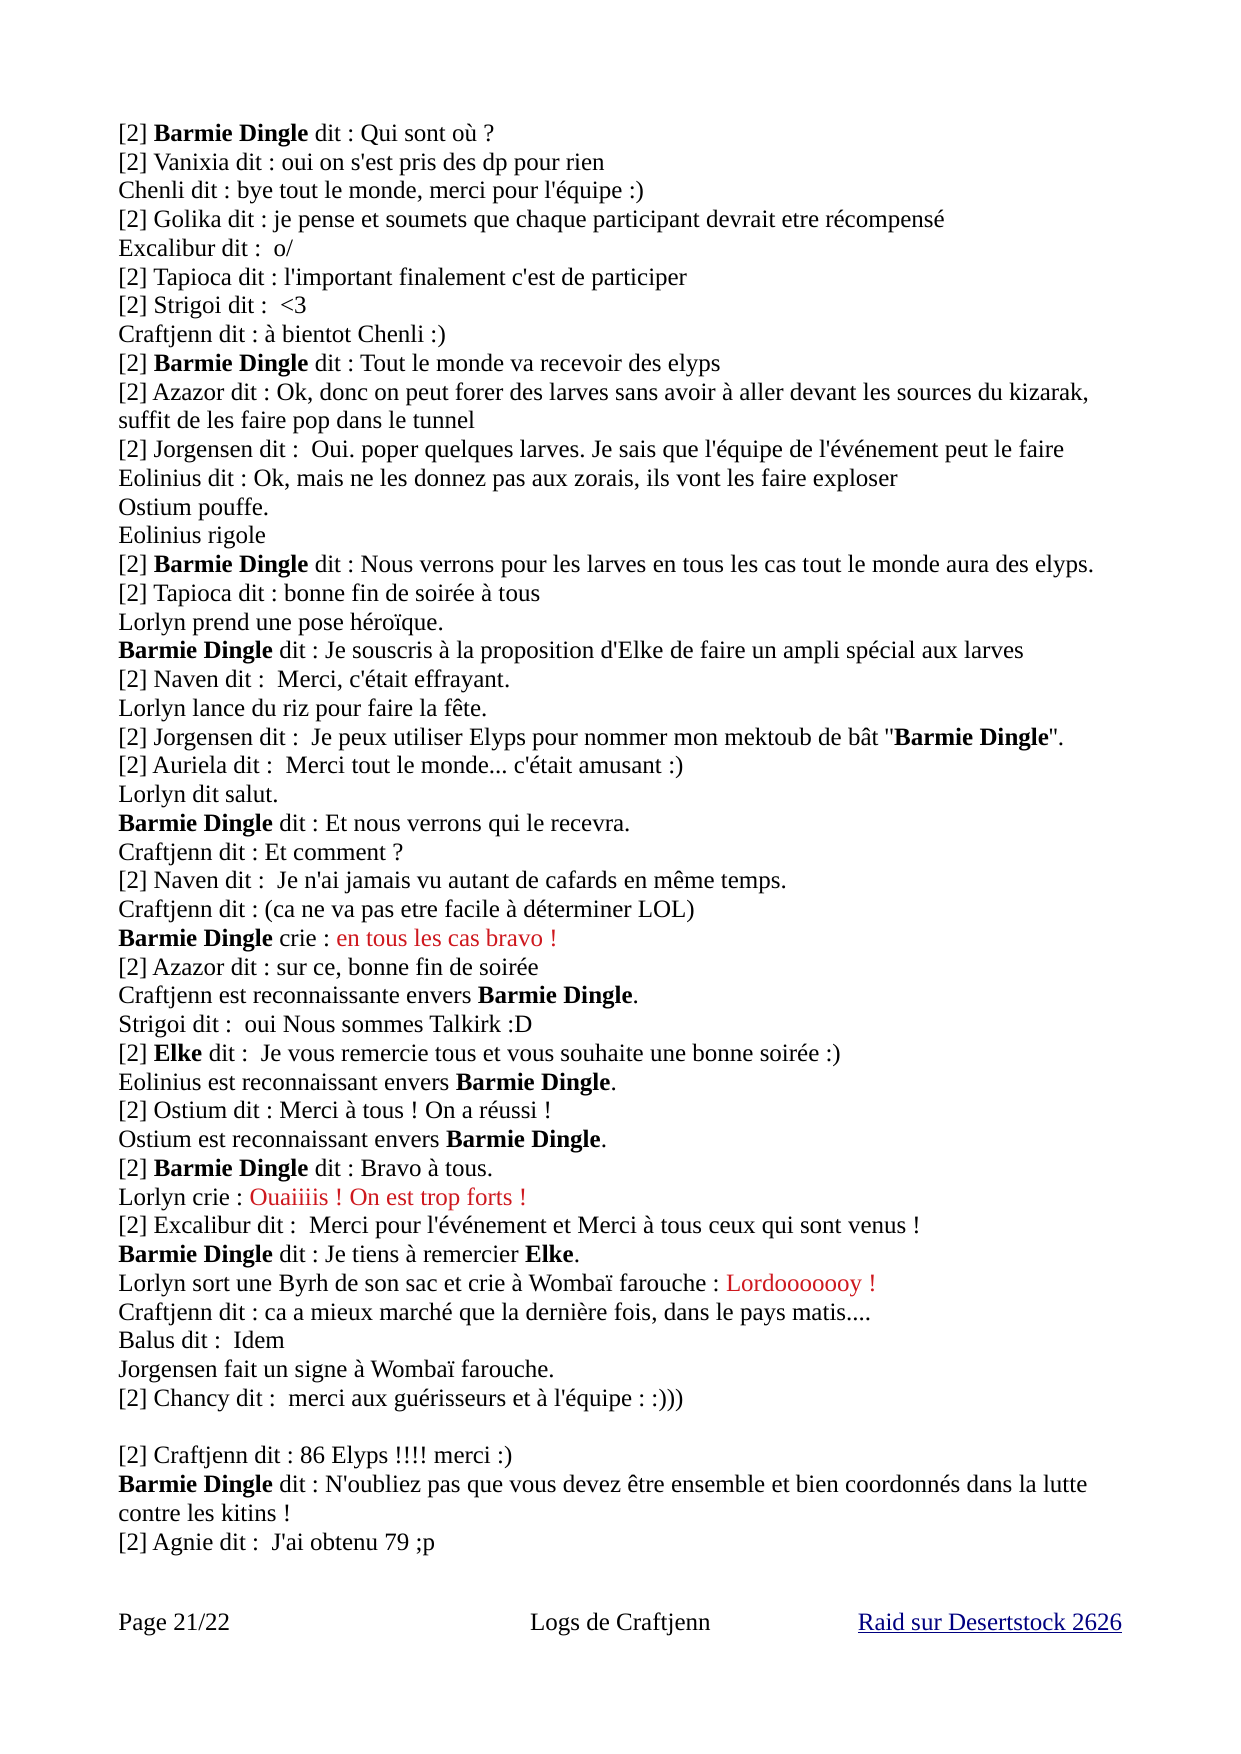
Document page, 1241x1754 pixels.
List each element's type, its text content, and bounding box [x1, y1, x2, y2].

text [2] Barmie Dingle dit : Nous verrons pour les larves en tous les cas tout le monde aura des elyps. [118, 549, 1122, 578]
text Craftjenn est reconnaissante envers Barmie Dingle. [118, 981, 1122, 1009]
text Craftjenn dit : à bientot Chenli :) [118, 319, 1122, 348]
text Barmie Dingle dit : Je souscris à la proposition d'Elke de faire un ampli spécial aux larves [118, 636, 1122, 664]
text [2] Barmie Dingle dit : Bravo à tous. [118, 1153, 1122, 1182]
text Barmie Dingle dit : N'oubliez pas que vous devez être ensemble et bien coordonnés dans la lutte contre les kitins ! [118, 1469, 1122, 1527]
text Balus dit : Idem [118, 1326, 1122, 1354]
text Lorlyn dit salut. [118, 779, 1122, 808]
text [2] Azazor dit : Ok, donc on peut forer des larves sans avoir à aller devant les sources du kizarak, suffit de les faire pop dans le tunnel [118, 377, 1122, 434]
text Lorlyn crie : Ouaiiiis ! On est trop forts ! [118, 1182, 1122, 1211]
text [2] Jorgensen dit : Oui. poper quelques larves. Je sais que l'équipe de l'événement peut le faire [118, 434, 1122, 463]
text [2] Agnie dit : J'ai obtenu 79 ;p [118, 1527, 1122, 1556]
text [2] Tapioca dit : bonne fin de soirée à tous [118, 578, 1122, 607]
text Lorlyn prend une pose héroïque. [118, 607, 1122, 636]
text [2] Elke dit : Je vous remercie tous et vous souhaite une bonne soirée :) [118, 1038, 1122, 1067]
text [2] Auriela dit : Merci tout le monde... c'était amusant :) [118, 751, 1122, 779]
text [2] Golika dit : je pense et soumets que chaque participant devrait etre récompensé [118, 204, 1122, 233]
text Craftjenn dit : Et comment ? [118, 837, 1122, 866]
text Lorlyn lance du riz pour faire la fête. [118, 693, 1122, 722]
text [2] Barmie Dingle dit : Tout le monde va recevoir des elyps [118, 348, 1122, 377]
text Eolinius dit : Ok, mais ne les donnez pas aux zorais, ils vont les faire exploser [118, 463, 1122, 492]
text Lorlyn sort une Byrh de son sac et crie à Wombaï farouche : Lordooooooy ! [118, 1268, 1122, 1297]
text [2] Tapioca dit : l'important finalement c'est de participer [118, 262, 1122, 291]
text Strigoi dit : oui Nous sommes Talkirk :D [118, 1009, 1122, 1038]
text Barmie Dingle crie : en tous les cas bravo ! [118, 923, 1122, 952]
text Eolinius rigole [118, 521, 1122, 549]
text Jorgensen fait un signe à Wombaï farouche. [118, 1354, 1122, 1383]
text [2] Craftjenn dit : 86 Elyps !!!! merci :) [118, 1441, 1122, 1469]
text Craftjenn dit : ca a mieux marché que la dernière fois, dans le pays matis.... [118, 1297, 1122, 1326]
text Ostium est reconnaissant envers Barmie Dingle. [118, 1124, 1122, 1153]
text [2] Vanixia dit : oui on s'est pris des dp pour rien [118, 147, 1122, 176]
text Chenli dit : bye tout le monde, merci pour l'équipe :) [118, 176, 1122, 204]
text Barmie Dingle dit : Et nous verrons qui le recevra. [118, 808, 1122, 837]
text Barmie Dingle dit : Je tiens à remercier Elke. [118, 1239, 1122, 1268]
text Excalibur dit : o/ [118, 233, 1122, 262]
text [2] Strigoi dit : <3 [118, 291, 1122, 319]
text [2] Jorgensen dit : Je peux utiliser Elyps pour nommer mon mektoub de bât ''Barmie Dingle''. [118, 722, 1122, 751]
text [2] Excalibur dit : Merci pour l'événement et Merci à tous ceux qui sont venus ! [118, 1211, 1122, 1239]
text [2] Naven dit : Je n'ai jamais vu autant de cafards en même temps. [118, 866, 1122, 894]
text [2] Azazor dit : sur ce, bonne fin de soirée [118, 952, 1122, 981]
text Ostium pouffe. [118, 492, 1122, 521]
text [2] Barmie Dingle dit : Qui sont où ? [118, 118, 1122, 147]
text Eolinius est reconnaissant envers Barmie Dingle. [118, 1067, 1122, 1096]
text Craftjenn dit : (ca ne va pas etre facile à déterminer LOL) [118, 894, 1122, 923]
text [2] Chancy dit : merci aux guérisseurs et à l'équipe : :))) [118, 1383, 1122, 1412]
text [2] Ostium dit : Merci à tous ! On a réussi ! [118, 1096, 1122, 1124]
text [2] Naven dit : Merci, c'était effrayant. [118, 664, 1122, 693]
